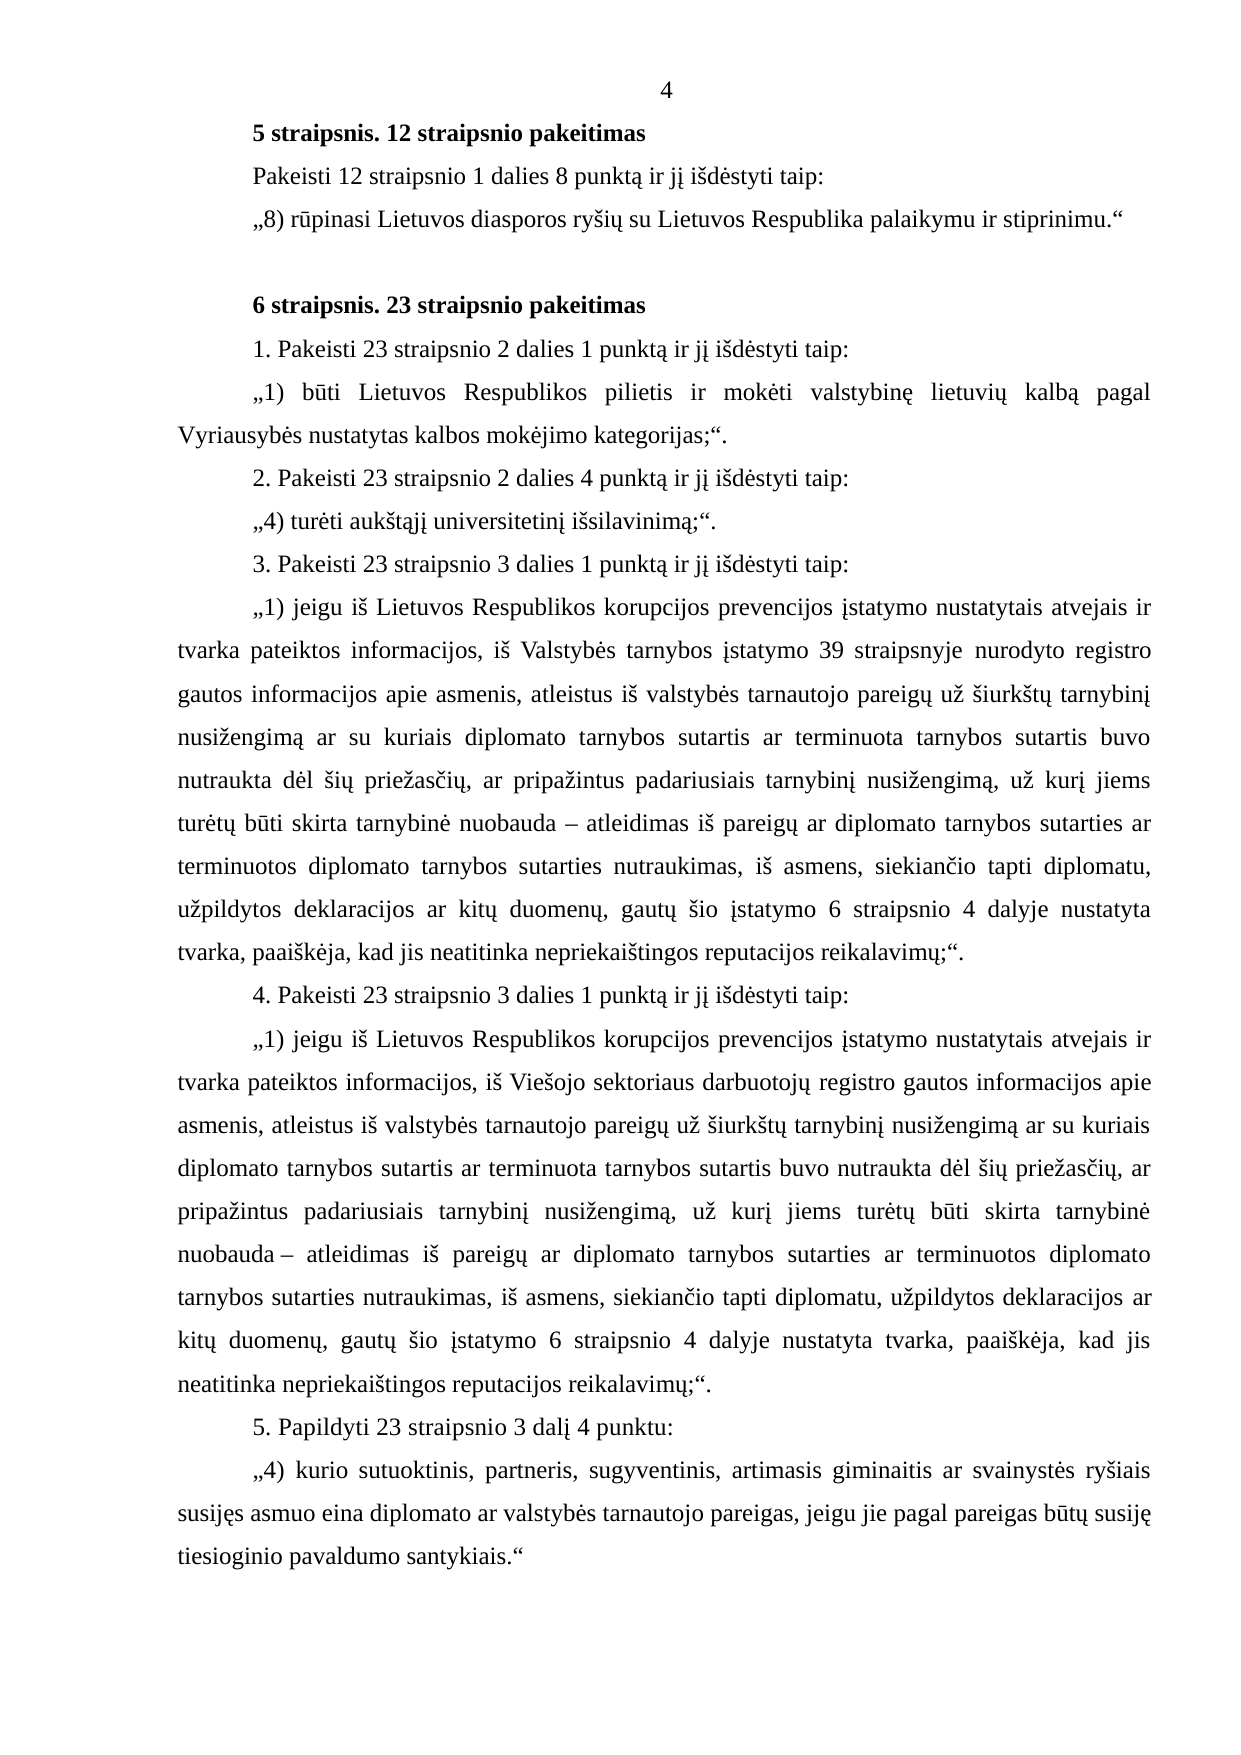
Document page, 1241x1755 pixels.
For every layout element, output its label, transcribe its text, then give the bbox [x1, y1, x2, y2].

text Pakeisti 12 straipsnio 1 dalies 8 punktą ir jį išdėstyti taip: [177, 161, 1152, 190]
text 4. Pakeisti 23 straipsnio 3 dalies 1 punktą ir jį išdėstyti taip: [177, 981, 1152, 1009]
text „1) būti Lietuvos Respublikos pilietis ir mokėti valstybinę lietuvių kalbą pagal Vyriausybės nustatytas kalbos mokėjimo kategorijas;“. [177, 377, 1152, 449]
text 2. Pakeisti 23 straipsnio 2 dalies 4 punktą ir jį išdėstyti taip: [177, 463, 1152, 492]
text 5 straipsnis. 12 straipsnio pakeitimas [177, 118, 1152, 147]
text 3. Pakeisti 23 straipsnio 3 dalies 1 punktą ir jį išdėstyti taip: [177, 549, 1152, 578]
text 5. Papildyti 23 straipsnio 3 dalį 4 punktu: [177, 1412, 1152, 1441]
text „4) turėti aukštąjį universitetinį išsilavinimą;“. [177, 506, 1152, 535]
text „8) rūpinasi Lietuvos diasporos ryšių su Lietuvos Respublika palaikymu ir stiprinimu.“ [177, 204, 1152, 233]
text „1) jeigu iš Lietuvos Respublikos korupcijos prevencijos įstatymo nustatytais atvejais ir tvarka pateiktos informacijos, iš Valstybės tarnybos įstatymo 39 straipsnyje nurodyto registro gautos informacijos apie asmenis, atleistus iš valstybės tarnautojo pareigų už šiurkštų tarnybinį nusižengimą ar su kuriais diplomato tarnybos sutartis ar terminuota tarnybos sutartis buvo nutraukta dėl šių priežasčių, ar pripažintus padariusiais tarnybinį nusižengimą, už kurį jiems turėtų būti skirta tarnybinė nuobauda – atleidimas iš pareigų ar diplomato tarnybos sutarties ar terminuotos diplomato tarnybos sutarties nutraukimas, iš asmens, siekiančio tapti diplomatu, užpildytos deklaracijos ar kitų duomenų, gautų šio įstatymo 6 straipsnio 4 dalyje nustatyta tvarka, paaiškėja, kad jis neatitinka nepriekaištingos reputacijos reikalavimų;“. [177, 592, 1152, 966]
text „4) kurio sutuoktinis, partneris, sugyventinis, artimasis giminaitis ar svainystės ryšiais susijęs asmuo eina diplomato ar valstybės tarnautojo pareigas, jeigu jie pagal pareigas būtų susiję tiesioginio pavaldumo santykiais.“ [177, 1455, 1152, 1570]
text 6 straipsnis. 23 straipsnio pakeitimas [177, 291, 1152, 319]
text „1) jeigu iš Lietuvos Respublikos korupcijos prevencijos įstatymo nustatytais atvejais ir tvarka pateiktos informacijos, iš Viešojo sektoriaus darbuotojų registro gautos informacijos apie asmenis, atleistus iš valstybės tarnautojo pareigų už šiurkštų tarnybinį nusižengimą ar su kuriais diplomato tarnybos sutartis ar terminuota tarnybos sutartis buvo nutraukta dėl šių priežasčių, ar pripažintus padariusiais tarnybinį nusižengimą, už kurį jiems turėtų būti skirta tarnybinė nuobauda – atleidimas iš pareigų ar diplomato tarnybos sutarties ar terminuotos diplomato tarnybos sutarties nutraukimas, iš asmens, siekiančio tapti diplomatu, užpildytos deklaracijos ar kitų duomenų, gautų šio įstatymo 6 straipsnio 4 dalyje nustatyta tvarka, paaiškėja, kad jis neatitinka nepriekaištingos reputacijos reikalavimų;“. [177, 1024, 1152, 1397]
text 1. Pakeisti 23 straipsnio 2 dalies 1 punktą ir jį išdėstyti taip: [177, 334, 1152, 362]
